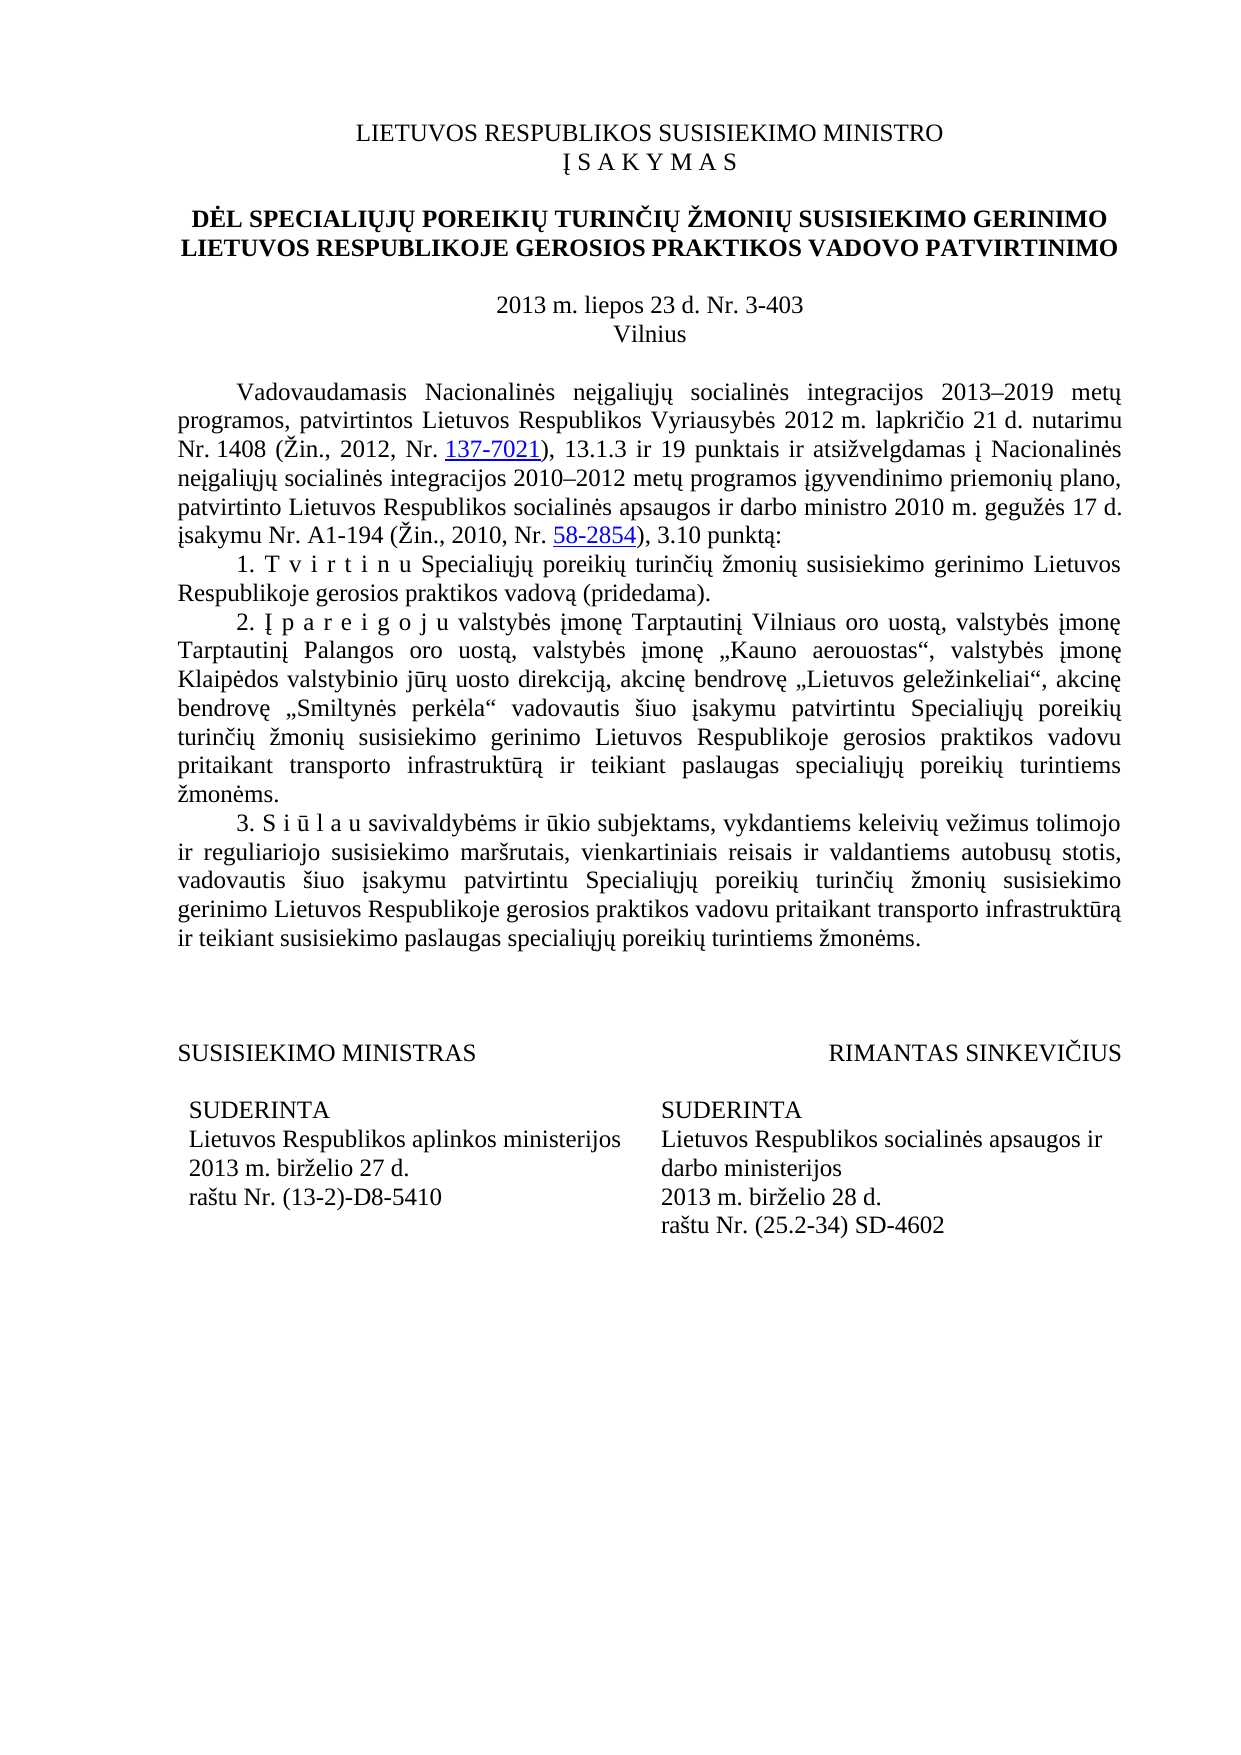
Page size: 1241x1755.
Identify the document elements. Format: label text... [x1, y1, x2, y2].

text Vilnius [177, 319, 1122, 348]
text SUSISIEKIMO MINISTRAS RIMANTAS SINKEVIČIUS [177, 1038, 1122, 1067]
table_header SUDERINTA Lietuvos Respublikos socialinės apsaugos ir darbo ministerijos 2013 m. birželio 28 d. raštu Nr. (25.2-34) SD-4602 [650, 1096, 1122, 1239]
text 1. T v i r t i n u Specialiųjų poreikių turinčių žmonių susisiekimo gerinimo Lietuvos Respublikoje gerosios praktikos vadovą (pridedama). [177, 549, 1122, 607]
table_header SUDERINTA Lietuvos Respublikos aplinkos ministerijos 2013 m. birželio 27 d. raštu Nr. (13-2)-D8-5410 [177, 1096, 649, 1239]
text 2013 m. liepos 23 d. Nr. 3-403 [177, 291, 1122, 319]
text 3. S i ū l a u savivaldybėms ir ūkio subjektams, vykdantiems keleivių vežimus tolimojo ir reguliariojo susisiekimo maršrutais, vienkartiniais reisais ir valdantiems autobusų stotis, vadovautis šiuo įsakymu patvirtintu Specialiųjų poreikių turinčių žmonių susisiekimo gerinimo Lietuvos Respublikoje gerosios praktikos vadovu pritaikant transporto infrastruktūrą ir teikiant susisiekimo paslaugas specialiųjų poreikių turintiems žmonėms. [177, 808, 1122, 952]
text LIETUVOS RESPUBLIKOS SUSISIEKIMO MINISTRO [177, 118, 1122, 147]
text 2. Į p a r e i g o j u valstybės įmonę Tarptautinį Vilniaus oro uostą, valstybės įmonę Tarptautinį Palangos oro uostą, valstybės įmonę „Kauno aerouostas“, valstybės įmonę Klaipėdos valstybinio jūrų uosto direkciją, akcinę bendrovę „Lietuvos geležinkeliai“, akcinę bendrovę „Smiltynės perkėla“ vadovautis šiuo įsakymu patvirtintu Specialiųjų poreikių turinčių žmonių susisiekimo gerinimo Lietuvos Respublikoje gerosios praktikos vadovu pritaikant transporto infrastruktūrą ir teikiant paslaugas specialiųjų poreikių turintiems žmonėms. [177, 607, 1122, 808]
text Į S A K Y M A S [177, 147, 1122, 176]
text Vadovaudamasis Nacionalinės neįgaliųjų socialinės integracijos 2013–2019 metų programos, patvirtintos Lietuvos Respublikos Vyriausybės 2012 m. lapkričio 21 d. nutarimu Nr. 1408 (Žin., 2012, Nr. 137-7021), 13.1.3 ir 19 punktais ir atsižvelgdamas į Nacionalinės neįgaliųjų socialinės integracijos 2010–2012 metų programos įgyvendinimo priemonių plano, patvirtinto Lietuvos Respublikos socialinės apsaugos ir darbo ministro 2010 m. gegužės 17 d. įsakymu Nr. A1-194 (Žin., 2010, Nr. 58-2854), 3.10 punktą: [177, 377, 1122, 549]
text DĖL SPECIALIŲJŲ POREIKIŲ TURINČIŲ ŽMONIŲ SUSISIEKIMO GERINIMO LIETUVOS RESPUBLIKOJE GEROSIOS PRAKTIKOS VADOVO PATVIRTINIMO [177, 204, 1122, 262]
